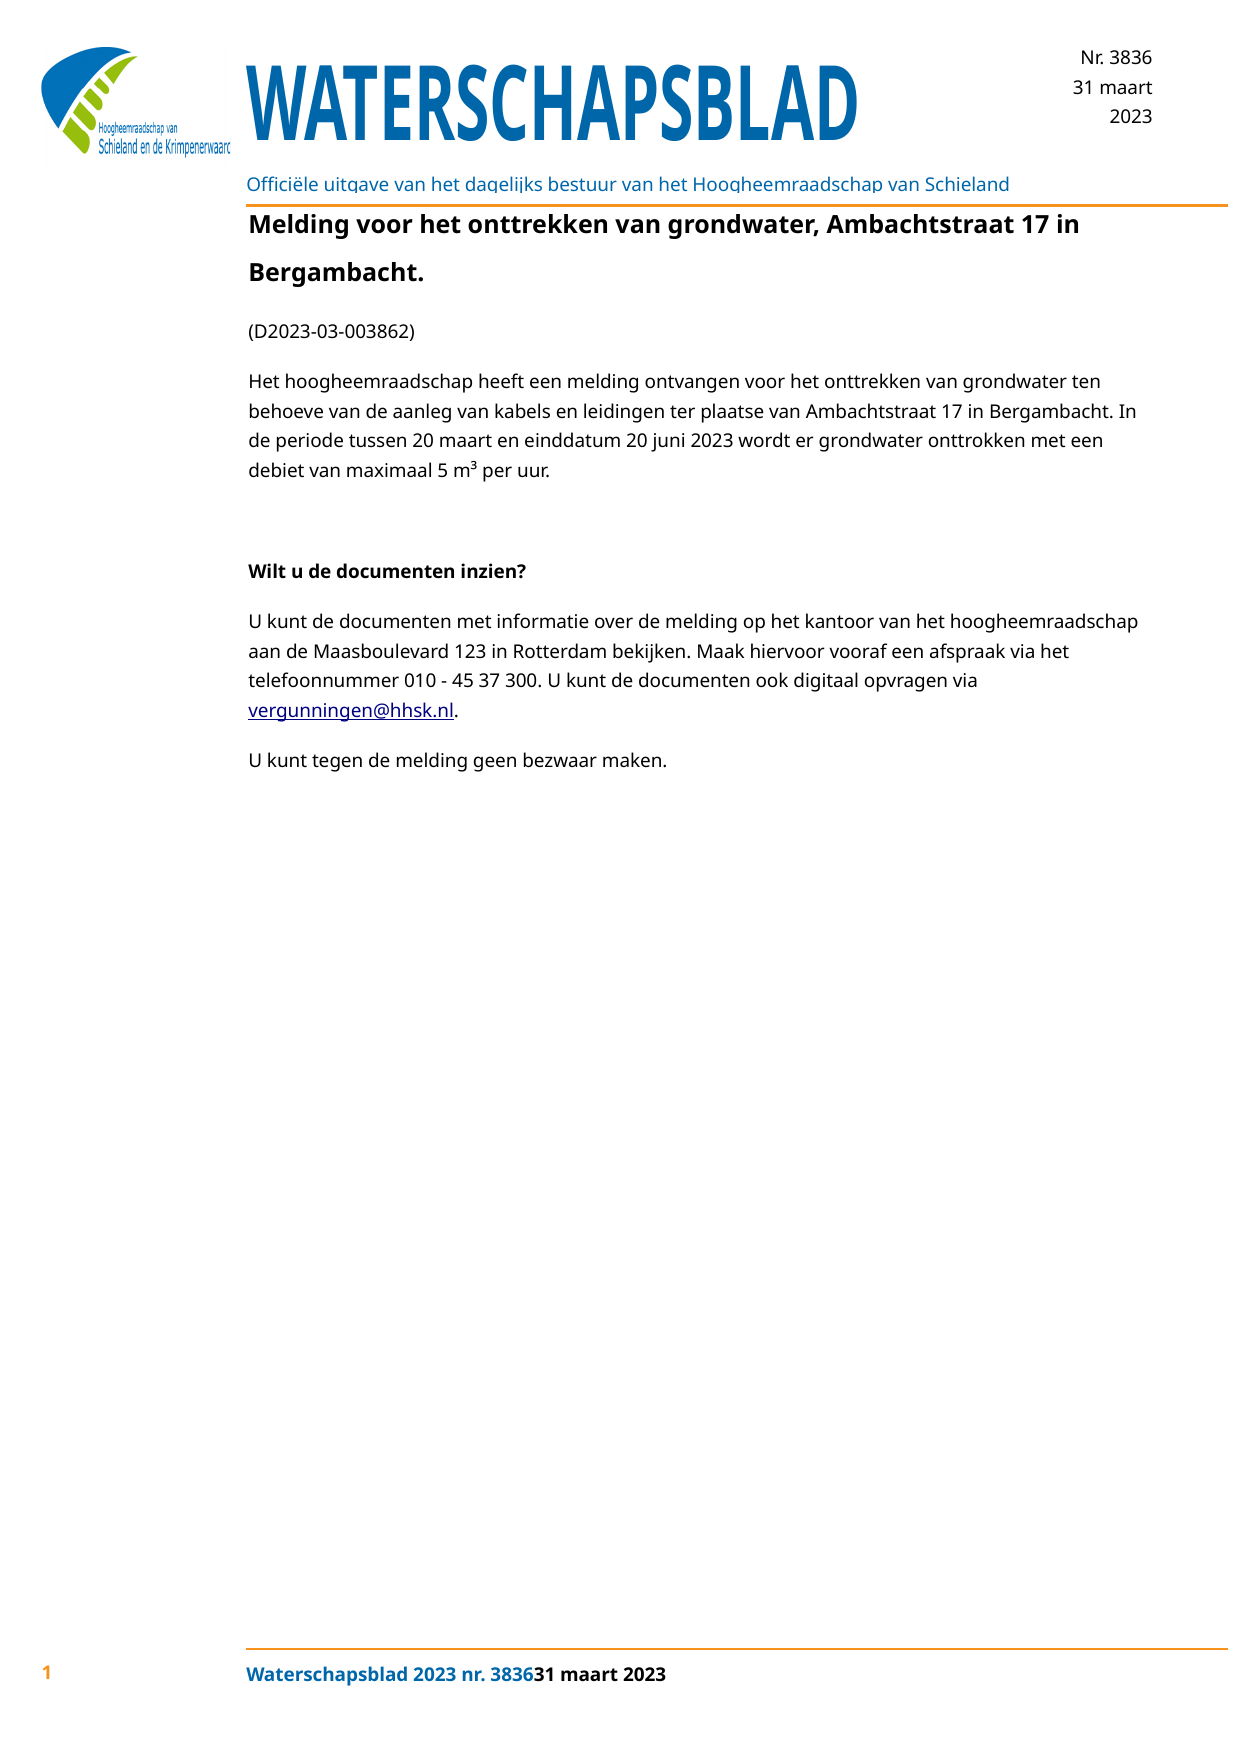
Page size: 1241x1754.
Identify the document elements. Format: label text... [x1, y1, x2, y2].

text Melding voor het onttrekken van grondwater, Ambachtstraat 17 in Bergambacht. [248, 207, 1152, 288]
text Wilt u de documenten inzien? [248, 558, 1152, 584]
text (D2023-03-003862) [248, 318, 1152, 344]
text U kunt tegen de melding geen bezwaar maken. [248, 747, 1152, 773]
text Het hoogheemraadschap heeft een melding ontvangen voor het onttrekken van grondwater ten behoeve van de aanleg van kabels en leidingen ter plaatse van Ambachtstraat 17 in Bergambacht. In de periode tussen 20 maart en einddatum 20 juni 2023 wordt er grondwater onttrokken met een debiet van maximaal 5 m³ per uur. [248, 368, 1152, 483]
picture [41, 47, 231, 172]
text U kunt de documenten met informatie over de melding op het kantoor van het hoogheemraadschap aan de Maasboulevard 123 in Rotterdam bekijken. Maak hiervoor vooraf een afspraak via het telefoonnummer 010 - 45 37 300. U kunt de documenten ook digitaal opvragen via vergunningen@hhsk.nl. [248, 608, 1152, 723]
